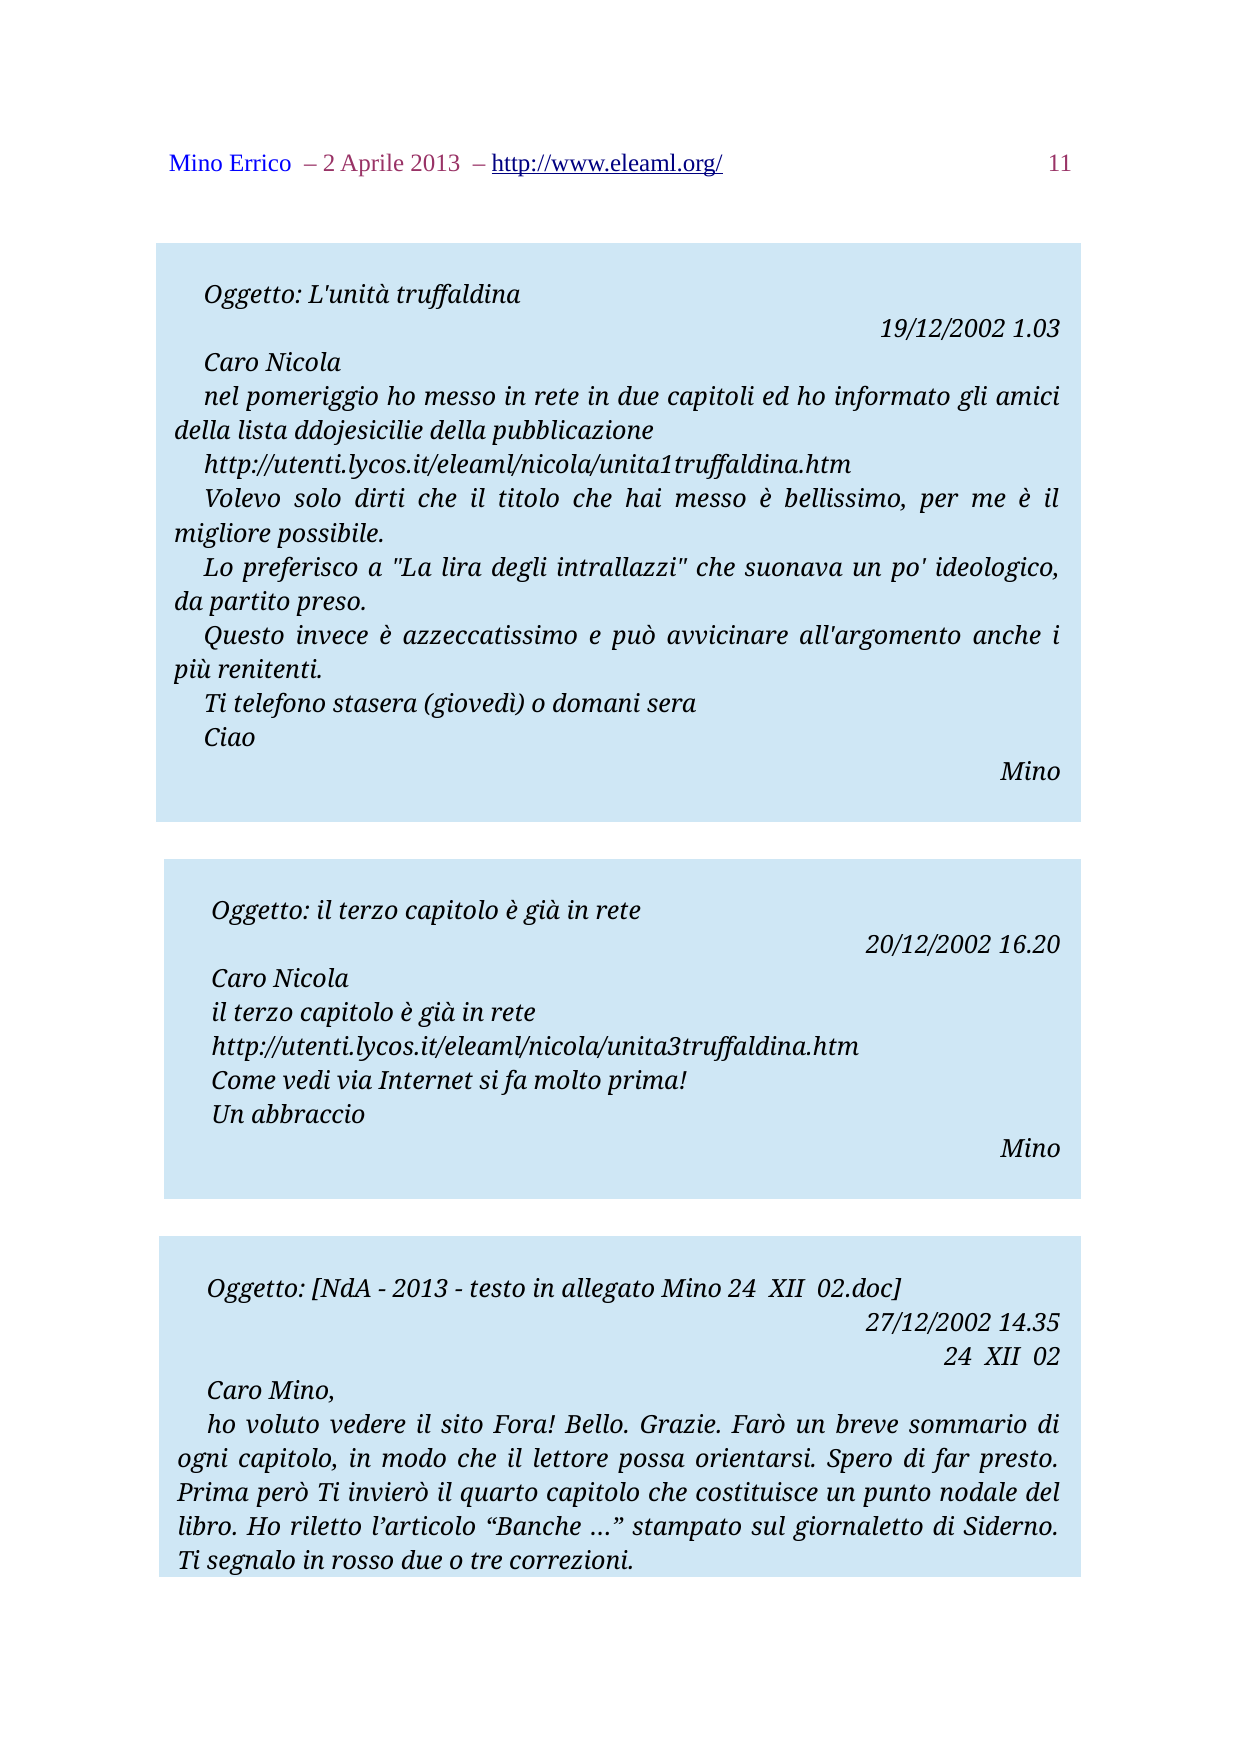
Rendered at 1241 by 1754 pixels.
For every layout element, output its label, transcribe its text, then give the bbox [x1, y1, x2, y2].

table_header Oggetto: L'unità truffaldina 19/12/2002 1.03 Caro Nicola nel pomeriggio ho messo in rete in due capitoli ed ho informato gli amici della lista ddojesicilie della pubblicazione http://utenti.lycos.it/eleaml/nicola/unita1truffaldina.htm Volevo solo dirti che il titolo che hai messo è bellissimo, per me è il migliore possibile. Lo preferisco a "La lira degli intrallazzi" che suonava un po' ideologico, da partito preso. Questo invece è azzeccatissimo e può avvicinare all'argomento anche i più renitenti. Ti telefono stasera (giovedì) o domani sera Ciao Mino [156, 243, 1081, 822]
table_header Oggetto: [NdA - 2013 - testo in allegato Mino 24 XII 02.doc] 27/12/2002 14.35 24 XII 02 Caro Mino, ho voluto vedere il sito Fora! Bello. Grazie. Farò un breve sommario di ogni capitolo, in modo che il lettore possa orientarsi. Spero di far presto. Prima però Ti invierò il quarto capitolo che costituisce un punto nodale del libro. Ho riletto l’articolo “Banche …” stampato sul giornaletto di Siderno. Ti segnalo in rosso due o tre correzioni. [159, 1236, 1081, 1577]
table_header Oggetto: il terzo capitolo è già in rete 20/12/2002 16.20 Caro Nicola il terzo capitolo è già in rete http://utenti.lycos.it/eleaml/nicola/unita3truffaldina.htm Come vedi via Internet si fa molto prima! Un abbraccio Mino [164, 859, 1081, 1199]
